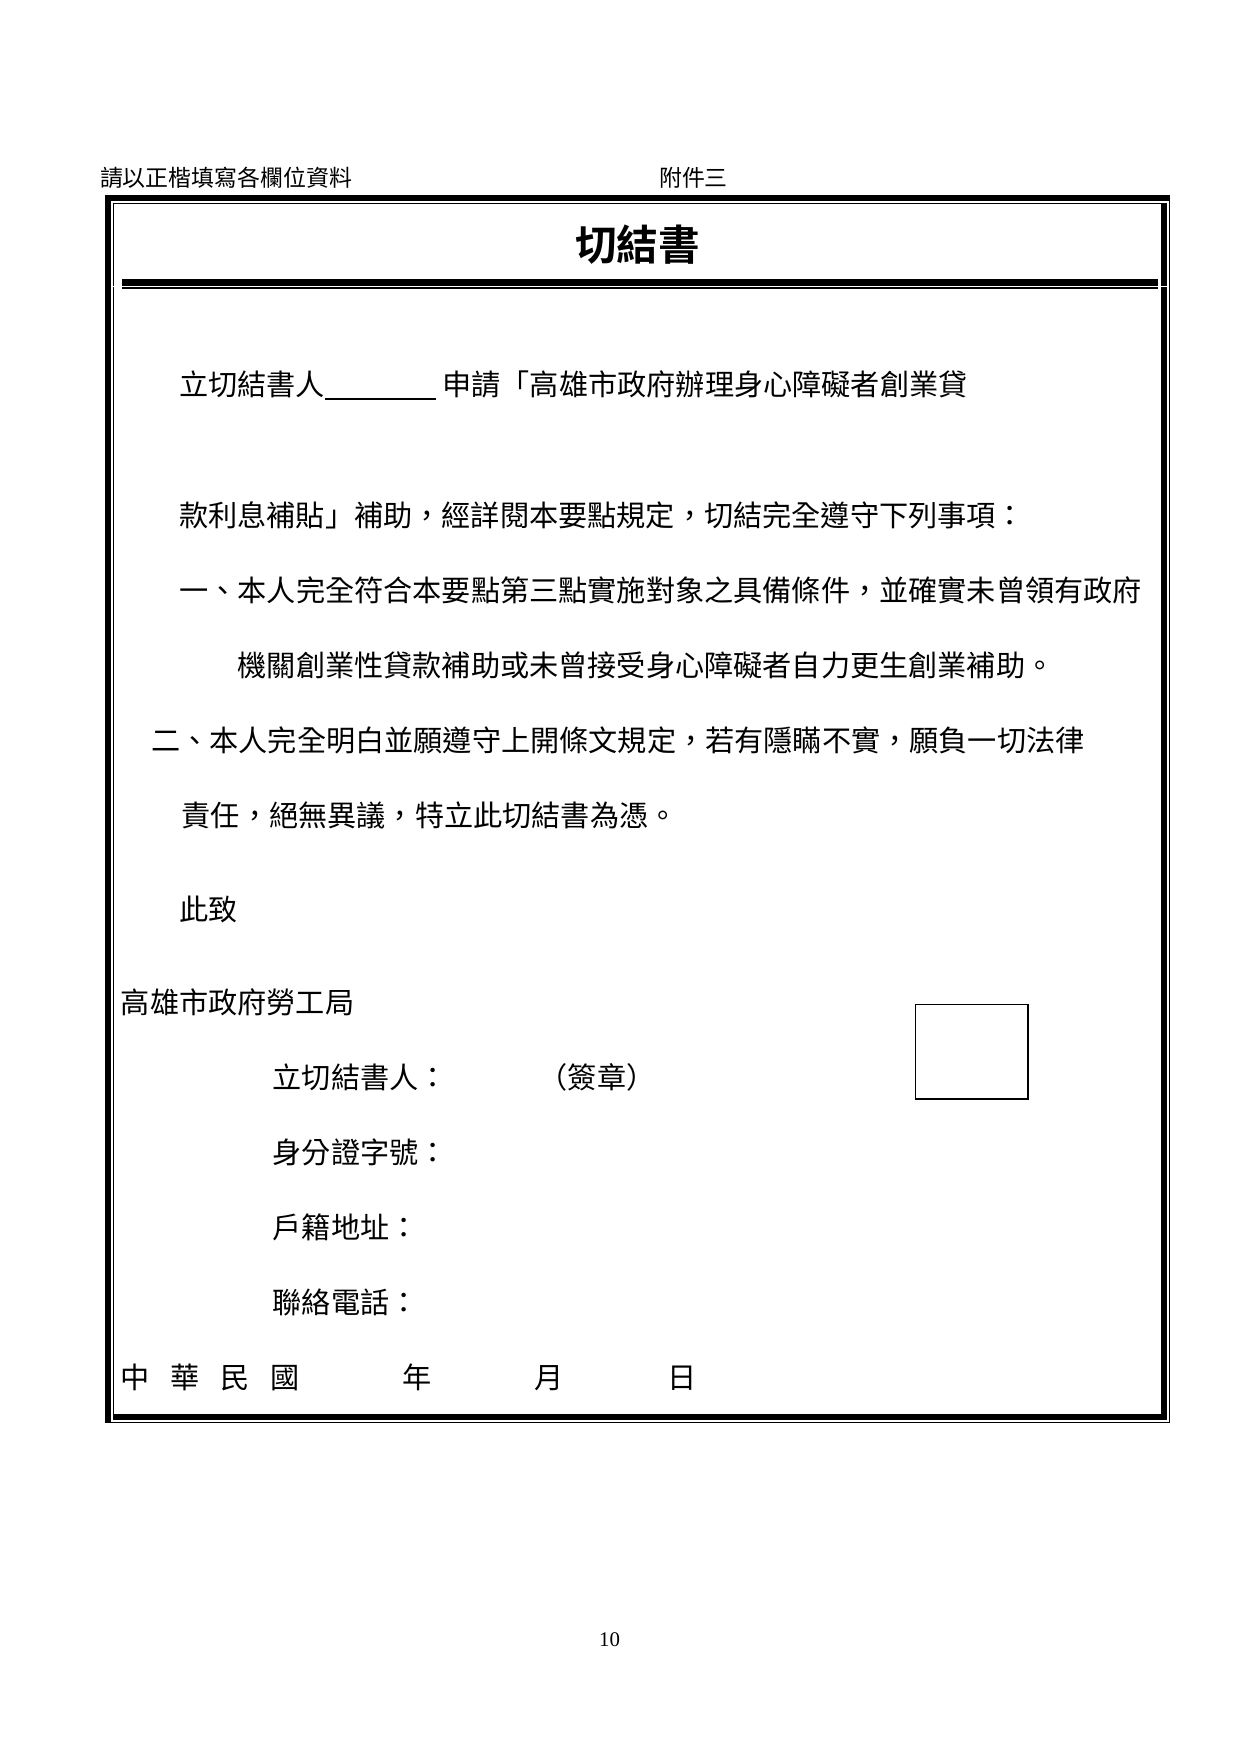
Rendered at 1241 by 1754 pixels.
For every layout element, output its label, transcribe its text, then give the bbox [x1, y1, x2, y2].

text 請以正楷填寫各欄位資料 附件三 [94, 157, 1125, 195]
table_header 切結書 [114, 204, 1161, 279]
table_cell 立切結書人 申請「高雄市政府辦理身心障礙者創業貸 款利息補貼」補助，經詳閱本要點規定，切結完全遵守下列事項： 一、本人完全符合本要點第三點實施對象之具備條件，並確實未曾領有政府機關創業性貸款補助或未曾接受身心障礙者自力更生創業補助。 二、本人完全明白並願遵守上開條文規定，若有隱瞞不實，願負一切法律 責任，絕無異議，特立此切結書為憑。 此致 高雄市政府勞工局 立切結書人： （簽章） 身分證字號： 戶籍地址： 聯絡電話： 中華民國 年 月 日 [111, 279, 1166, 1414]
